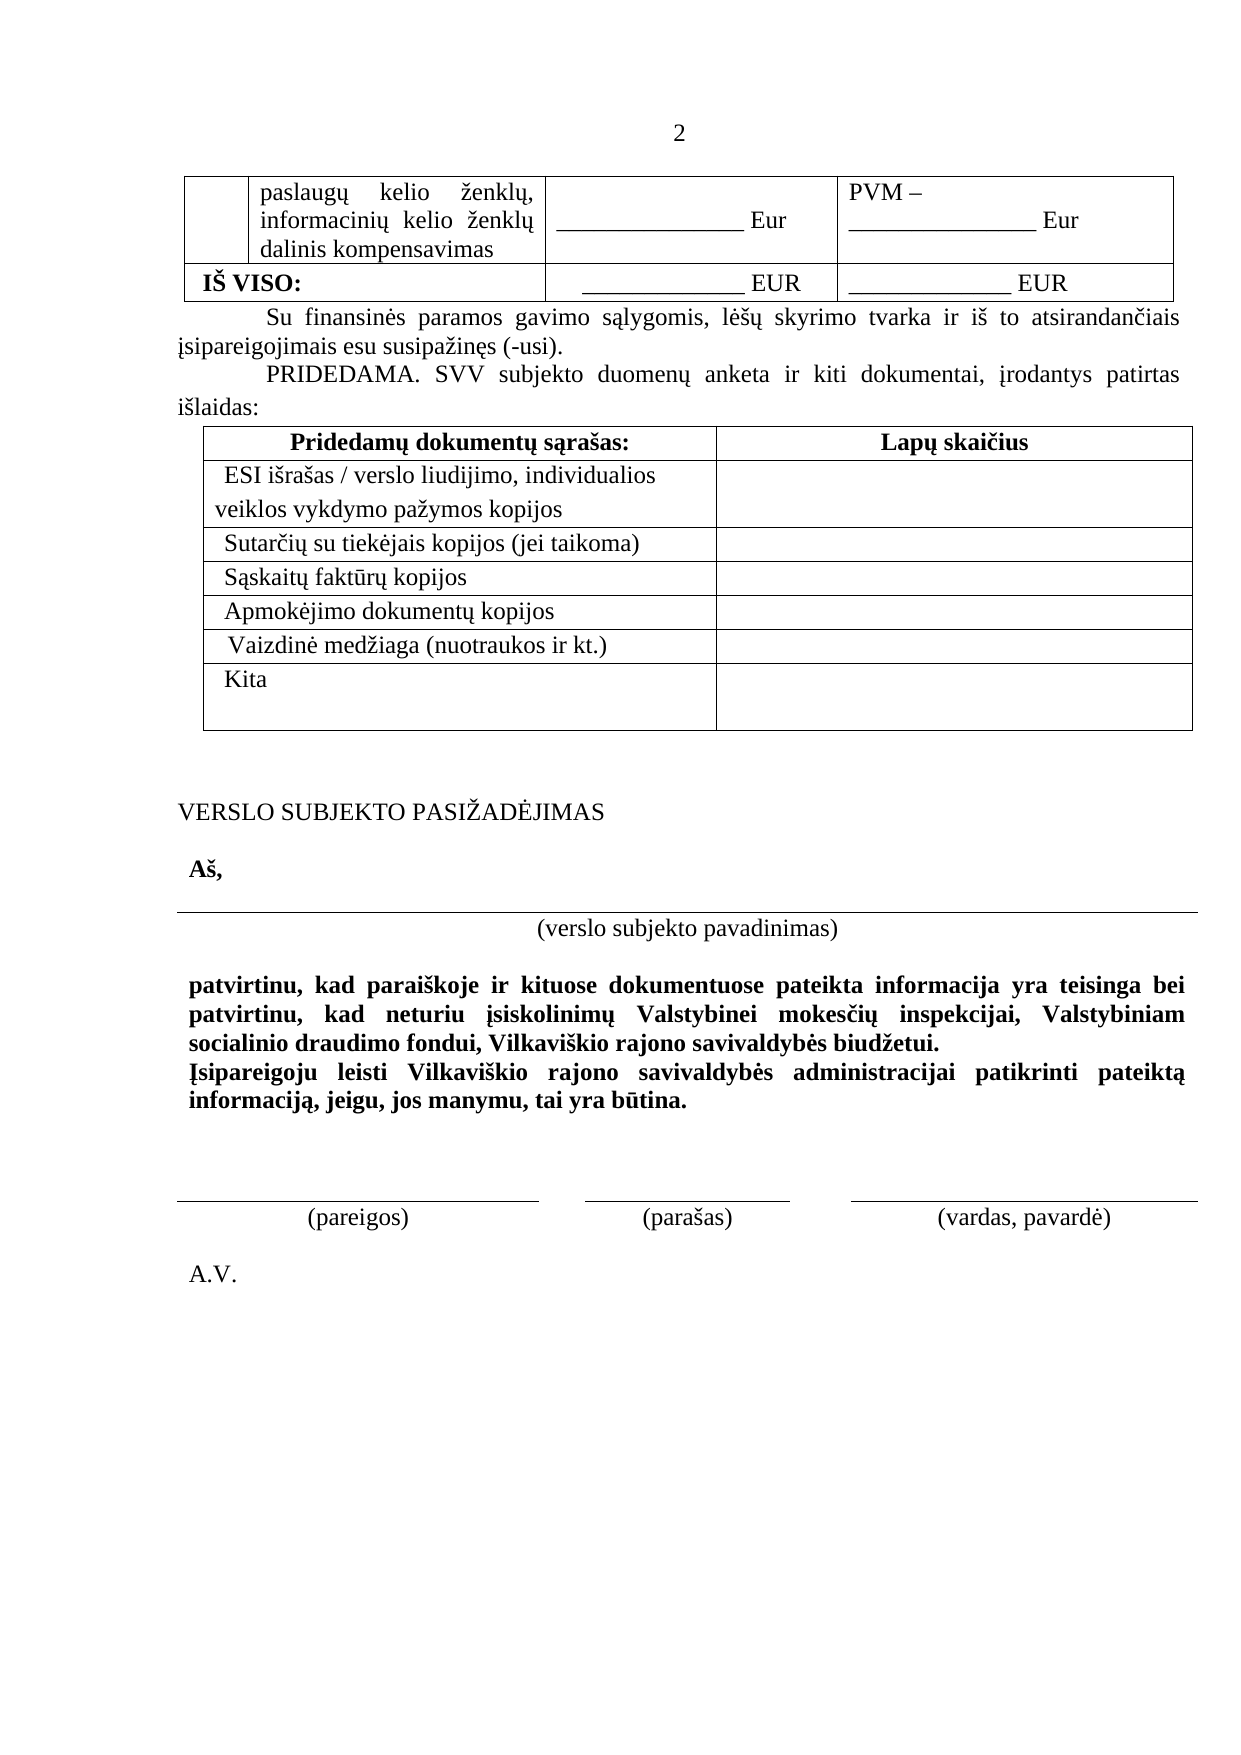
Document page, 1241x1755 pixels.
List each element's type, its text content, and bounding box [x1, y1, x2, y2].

text Su finansinės paramos gavimo sąlygomis, lėšų skyrimo tvarka ir iš to atsirandančiais įsipareigojimais esu susipažinęs (-usi). [177, 302, 1181, 359]
table_cell _____________ EUR [838, 264, 1173, 301]
table_cell Kita [204, 664, 716, 730]
table_cell [539, 1172, 585, 1201]
table_cell Sąskaitų faktūrų kopijos [204, 562, 716, 595]
table_header Aš, [177, 855, 1198, 883]
text VERSLO SUBJEKTO PASIŽADĖJIMAS [177, 797, 1181, 826]
table_cell A.V. [177, 1259, 1198, 1288]
table_cell (pareigos) [177, 1202, 539, 1230]
table_cell Sutarčių su tiekėjais kopijos (jei taikoma) [204, 528, 716, 561]
table_cell PVM – _______________ Eur [838, 177, 1173, 263]
table_cell [177, 1230, 1198, 1259]
table_header Pridedamų dokumentų sąrašas: [204, 427, 716, 459]
table_cell [717, 461, 1192, 527]
table_cell [790, 1201, 851, 1230]
table_cell [717, 596, 1192, 629]
table_cell [717, 562, 1192, 595]
text PRIDEDAMA. SVV subjekto duomenų anketa ir kiti dokumentai, įrodantys patirtas išlaidas: [177, 359, 1181, 421]
table_cell (verslo subjekto pavadinimas) [177, 913, 1198, 942]
table_cell _____________ EUR [546, 264, 837, 301]
table_cell [717, 664, 1192, 730]
table_cell [717, 630, 1192, 663]
table_cell [177, 1172, 539, 1201]
table_cell [717, 528, 1192, 561]
table_cell IŠ VISO: [185, 264, 545, 301]
table_cell (parašas) [585, 1202, 789, 1230]
table_cell patvirtinu, kad paraiškoje ir kituose dokumentuose pateikta informacija yra teisinga bei patvirtinu, kad neturiu įsiskolinimų Valstybinei mokesčių inspekcijai, Valstybiniam socialinio draudimo fondui, Vilkaviškio rajono savivaldybės biudžetui. Įsipareigoju leisti Vilkaviškio rajono savivaldybės administracijai patikrinti pateiktą informaciją, jeigu, jos manymu, tai yra būtina. [177, 942, 1198, 1143]
table_cell [185, 177, 248, 263]
table_cell paslaugų kelio ženklų, informacinių kelio ženklų dalinis kompensavimas [249, 177, 545, 263]
table_cell [177, 883, 1198, 912]
table_cell _______________ Eur [546, 177, 837, 263]
table_cell [851, 1172, 1198, 1201]
table_cell [539, 1201, 585, 1230]
table_cell [177, 1143, 1198, 1172]
table_cell [790, 1172, 851, 1201]
table_cell ESI išrašas / verslo liudijimo, individualios veiklos vykdymo pažymos kopijos [204, 461, 716, 527]
table_header Lapų skaičius [717, 427, 1192, 459]
table_cell Apmokėjimo dokumentų kopijos [204, 596, 716, 629]
table_cell Vaizdinė medžiaga (nuotraukos ir kt.) [204, 630, 716, 663]
table_cell (vardas, pavardė) [851, 1202, 1198, 1230]
table_cell [585, 1172, 789, 1201]
